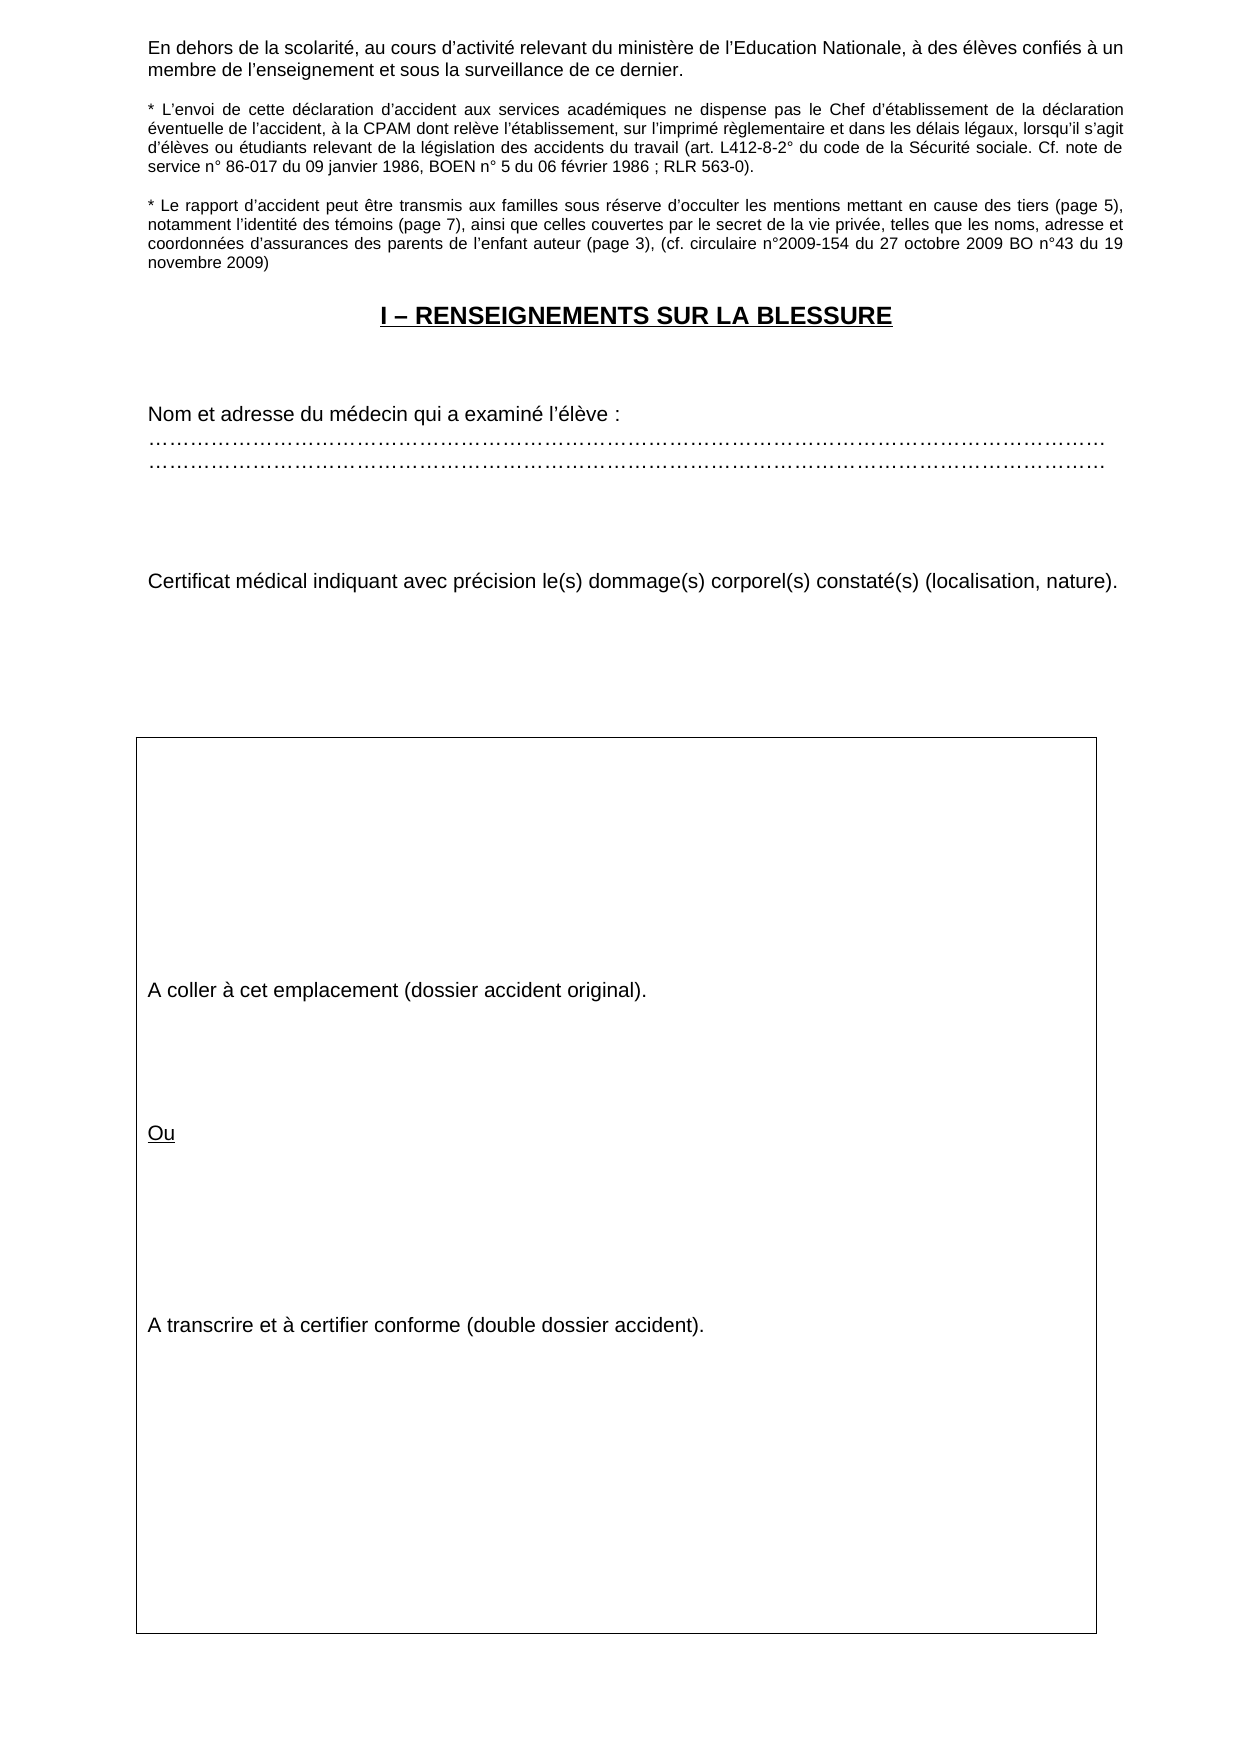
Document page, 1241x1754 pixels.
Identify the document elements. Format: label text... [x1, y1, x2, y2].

text Certificat médical indiquant avec précision le(s) dommage(s) corporel(s) constaté(s) (localisation, nature). [148, 569, 1125, 593]
text En dehors de la scolarité, au cours d’activité relevant du ministère de l’Education Nationale, à des élèves confiés à un membre de l’enseignement et sous la surveillance de ce dernier. [148, 37, 1125, 80]
text * Le rapport d’accident peut être transmis aux familles sous réserve d’occulter les mentions mettant en cause des tiers (page 5), notamment l’identité des témoins (page 7), ainsi que celles couvertes par le secret de la vie privée, telles que les noms, adresse et coordonnées d’assurances des parents de l’enfant auteur (page 3), (cf. circulaire n°2009-154 du 27 octobre 2009 BO n°43 du 19 novembre 2009) [148, 195, 1125, 272]
text Nom et adresse du médecin qui a examiné l’élève : [148, 401, 1125, 425]
text * L’envoi de cette déclaration d’accident aux services académiques ne dispense pas le Chef d’établissement de la déclaration éventuelle de l’accident, à la CPAM dont relève l’établissement, sur l’imprimé règlementaire et dans les délais légaux, lorsqu’il s’agit d’élèves ou étudiants relevant de la législation des accidents du travail (art. L412-8-2° du code de la Sécurité sociale. Cf. note de service n° 86-017 du 09 janvier 1986, BOEN n° 5 du 06 février 1986 ; RLR 563-0). [148, 99, 1125, 176]
table_header A coller à cet emplacement (dossier accident original). Ou A transcrire et à certifier conforme (double dossier accident). [137, 738, 1096, 1633]
text I – RENSEIGNEMENTS SUR LA BLESSURE [148, 301, 1125, 329]
text …………………………………………………………………………………………………………………………………………………………………………………………………………………………………………………… [148, 425, 1125, 473]
